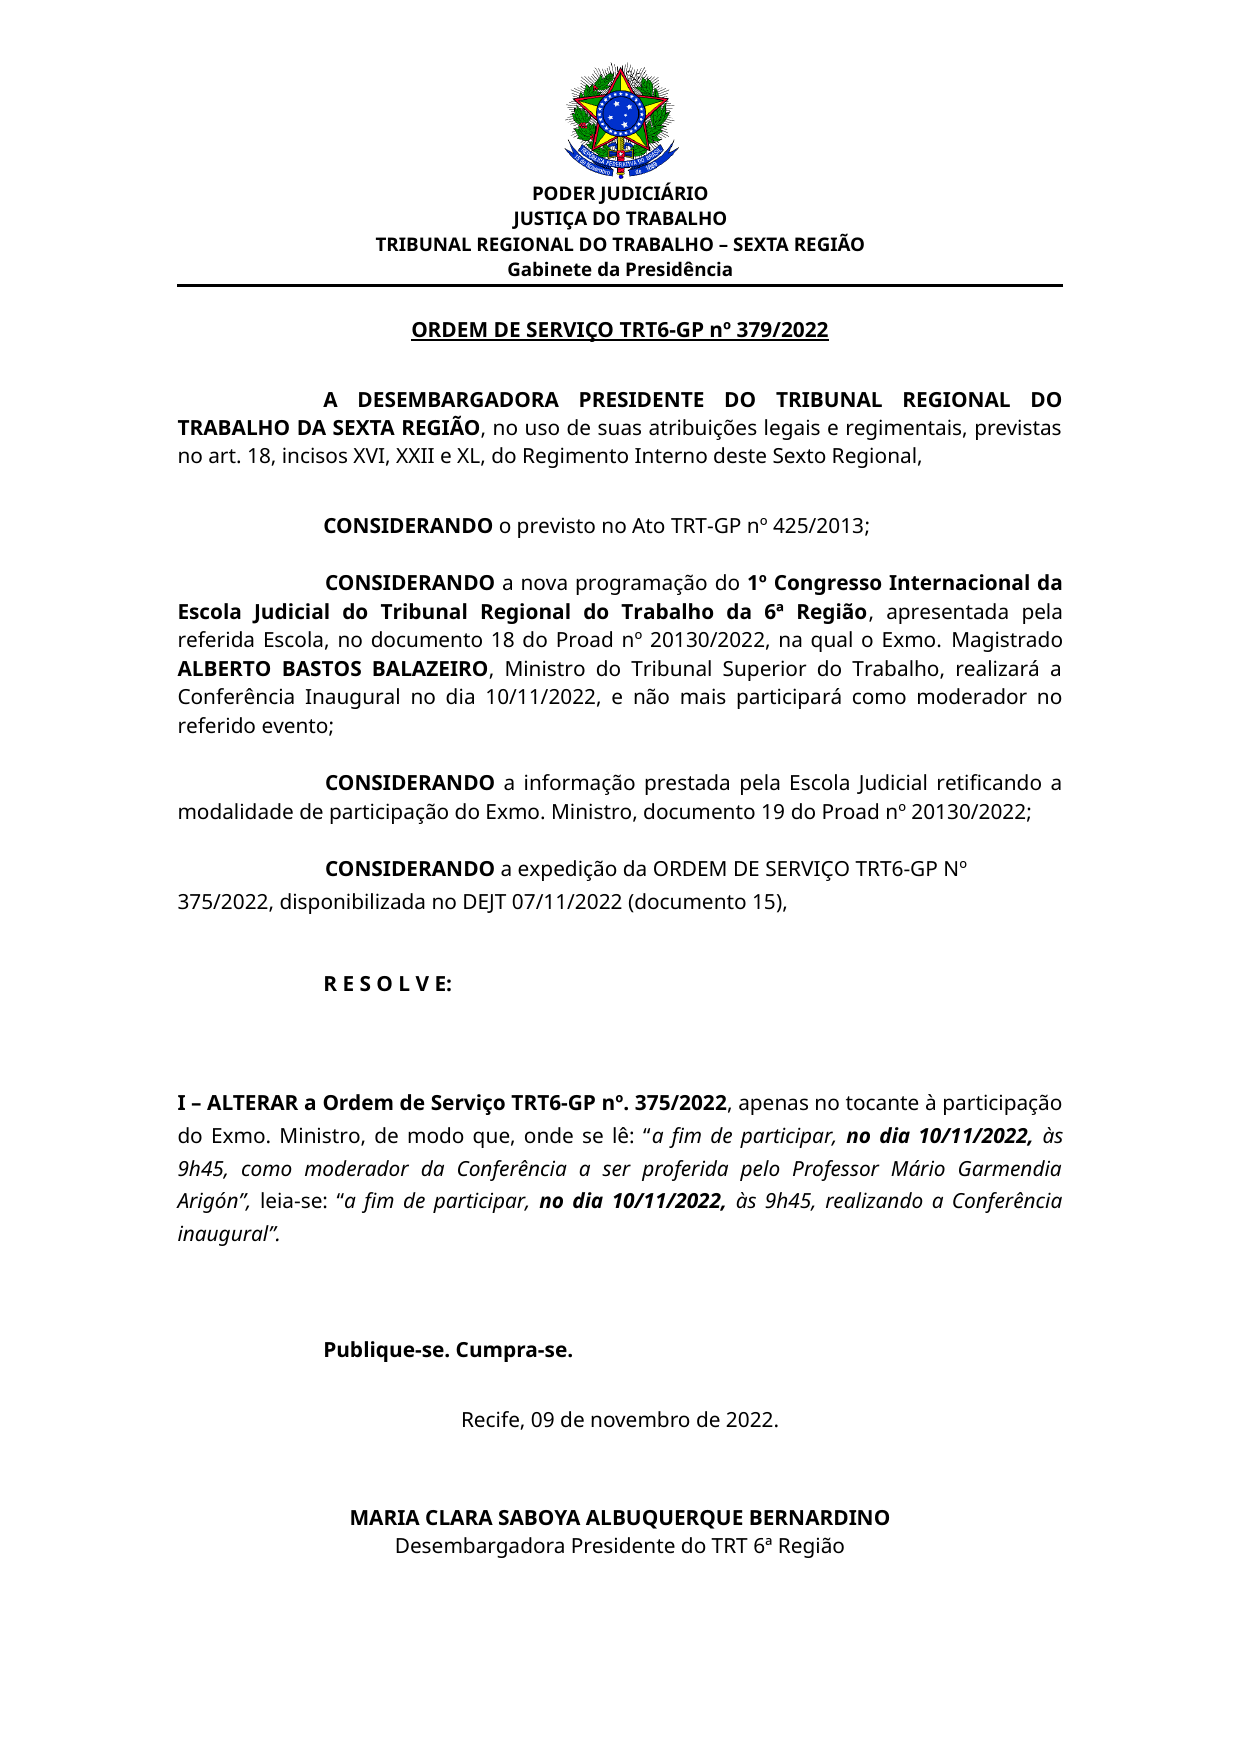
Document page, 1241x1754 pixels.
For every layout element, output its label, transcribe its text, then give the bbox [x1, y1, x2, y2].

text TRIBUNAL REGIONAL DO TRABALHO – SEXTA REGIÃO [177, 231, 1063, 257]
picture [558, 59, 682, 181]
text CONSIDERANDO a nova programação do 1º Congresso Internacional da Escola Judicial do Tribunal Regional do Trabalho da 6ª Região, apresentada pela referida Escola, no documento 18 do Proad nº 20130/2022, na qual o Exmo. Magistrado ALBERTO BASTOS BALAZEIRO, Ministro do Tribunal Superior do Trabalho, realizará a Conferência Inaugural no dia 10/11/2022, e não mais participará como moderador no referido evento; [177, 568, 1063, 739]
text ORDEM DE SERVIÇO TRT6-GP nº 379/2022 [177, 315, 1062, 344]
text A DESEMBARGADORA PRESIDENTE DO TRIBUNAL REGIONAL DO TRABALHO DA SEXTA REGIÃO, no uso de suas atribuições legais e regimentais, previstas no art. 18, incisos XVI, XXII e XL, do Regimento Interno deste Sexto Regional, [177, 385, 1062, 470]
text Recife, 09 de novembro de 2022. [177, 1405, 1062, 1433]
text CONSIDERANDO a expedição da ORDEM DE SERVIÇO TRT6-GP Nº 375/2022, disponibilizada no DEJT 07/11/2022 (documento 15), [177, 854, 1063, 915]
text Publique-se. Cumpra-se. [177, 1336, 1062, 1364]
text MARIA CLARA SABOYA ALBUQUERQUE BERNARDINO [177, 1503, 1062, 1531]
text CONSIDERANDO o previsto no Ato TRT-GP nº 425/2013; [177, 511, 1062, 539]
text CONSIDERANDO a informação prestada pela Escola Judicial retificando a modalidade de participação do Exmo. Ministro, documento 19 do Proad nº 20130/2022; [177, 768, 1063, 825]
text Gabinete da Presidência [177, 257, 1063, 284]
text JUSTIÇA DO TRABALHO [177, 206, 1063, 231]
text I – ALTERAR a Ordem de Serviço TRT6-GP nº. 375/2022, apenas no tocante à participação do Exmo. Ministro, de modo que, onde se lê: “a fim de participar, no dia 10/11/2022, às 9h45, como moderador da Conferência a ser proferida pelo Professor Mário Garmendia Arigón”, leia-se: “a fim de participar, no dia 10/11/2022, às 9h45, realizando a Conferência inaugural”. [177, 1088, 1063, 1247]
text PODER JUDICIÁRIO [177, 180, 1063, 206]
text R E S O L V E: [177, 969, 1062, 997]
text Desembargadora Presidente do TRT 6ª Região [177, 1531, 1062, 1560]
